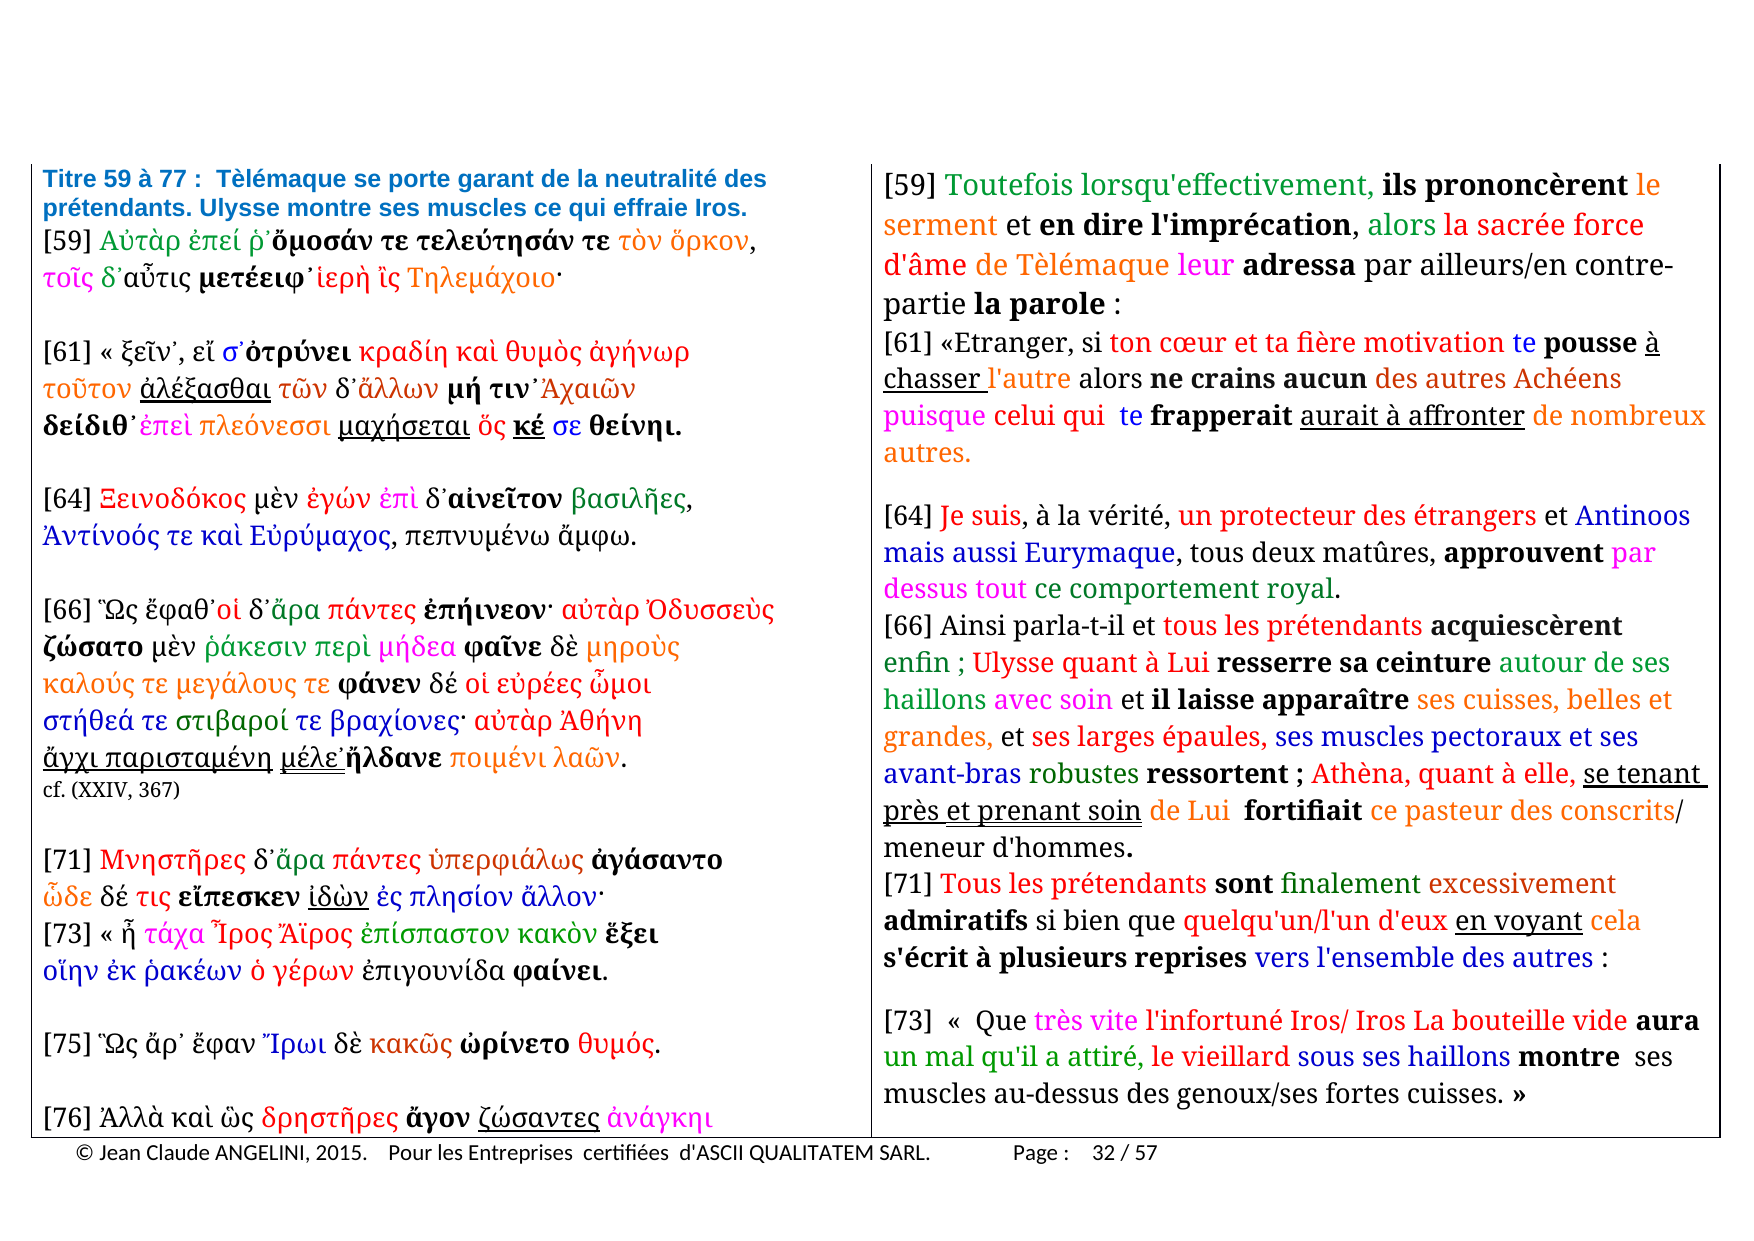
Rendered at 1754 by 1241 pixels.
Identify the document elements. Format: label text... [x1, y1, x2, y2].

table_header [59] Toutefois lorsqu'effectivement, ils prononcèrent le serment et en dire l'imprécation, alors la sacrée force d'âme de Tèlémaque leur adressa par ailleurs/en contre-partie la parole : [61] «Etranger, si ton cœur et ta fière motivation te pousse à chasser l'autre alors ne crains aucun des autres Achéens puisque celui qui te frapperait aurait à affronter de nombreux autres. [64] Je suis, à la vérité, un protecteur des étrangers et Antinoos mais aussi Eurymaque, tous deux matûres, approuvent par dessus tout ce comportement royal. [66] Ainsi parla-t-il et tous les prétendants acquiescèrent enfin ; Ulysse quant à Lui resserre sa ceinture autour de ses haillons avec soin et il laisse apparaître ses cuisses, belles et grandes, et ses larges épaules, ses muscles pectoraux et ses avant-bras robustes ressortent ; Athèna, quant à elle, se tenant près et prenant soin de Lui fortifiait ce pasteur des conscrits/ meneur d'hommes. [71] Tous les prétendants sont finalement excessivement admiratifs si bien que quelqu'un/l'un d'eux en voyant cela s'écrit à plusieurs reprises vers l'ensemble des autres : [73] « Que très vite l'infortuné Iros/ Iros La bouteille vide aura un mal qu'il a attiré, le vieillard sous ses haillons montre ses muscles au-dessus des genoux/ses fortes cuisses. » [872, 164, 1719, 1137]
table_header Titre 59 à 77 : Tèlémaque se porte garant de la neutralité des prétendants. Ulysse montre ses muscles ce qui effraie Iros. [59] Αὐτὰρ ἐπεί ῥ᾽ὄμοσάν τε τελεύτησάν τε τὸν ὅρκον, τοῖς δ᾽αὖτις μετέειφ᾽ἱερὴ ἲς Τηλεμάχοιο· [61] « ξεῖν᾽, εἴ σ᾽ὀτρύνει κραδίη καὶ θυμὸς ἀγήνωρ τοῦτον ἀλέξασθαι τῶν δ᾽ἄλλων μή τιν᾽Ἀχαιῶν δείδιθ᾽ἐπεὶ πλεόνεσσι μαχήσεται ὅς κέ σε θείνηι. [64] Ξεινοδόκος μὲν ἐγών ἐπὶ δ᾽αἰνεῖτον βασιλῆες, Ἀντίνοός τε καὶ Εὐρύμαχος, πεπνυμένω ἄμφω. [66] Ὣς ἔφαθ᾽οἱ δ᾽ἄρα πάντες ἐπήινεον· αὐτὰρ Ὀδυσσεὺς ζώσατο μὲν ῥάκεσιν περὶ μήδεα φαῖνε δὲ μηροὺς καλούς τε μεγάλους τε φάνεν δέ οἱ εὐρέες ὦμοι στήθεά τε στιβαροί τε βραχίονες· αὐτὰρ Ἀθήνη ἄγχι παρισταμένη μέλε᾽ἤλδανε ποιμένι λαῶν. cf. (XXIV, 367) [71] Μνηστῆρες δ᾽ἄρα πάντες ὑπερφιάλως ἀγάσαντο ὧδε δέ τις εἴπεσκεν ἰδὼν ἐς πλησίον ἄλλον· [73] « ἦ τάχα Ἶρος Ἄϊρος ἐπίσπαστον κακὸν ἕξει οἵην ἐκ ῥακέων ὁ γέρων ἐπιγουνίδα φαίνει. [75] Ὣς ἄρ᾽ ἔφαν Ἴρωι δὲ κακῶς ὠρίνετο θυμός. [76] Ἀλλὰ καὶ ὣς δρηστῆρες ἄγον ζώσαντες ἀνάγκηι [32, 164, 871, 1137]
